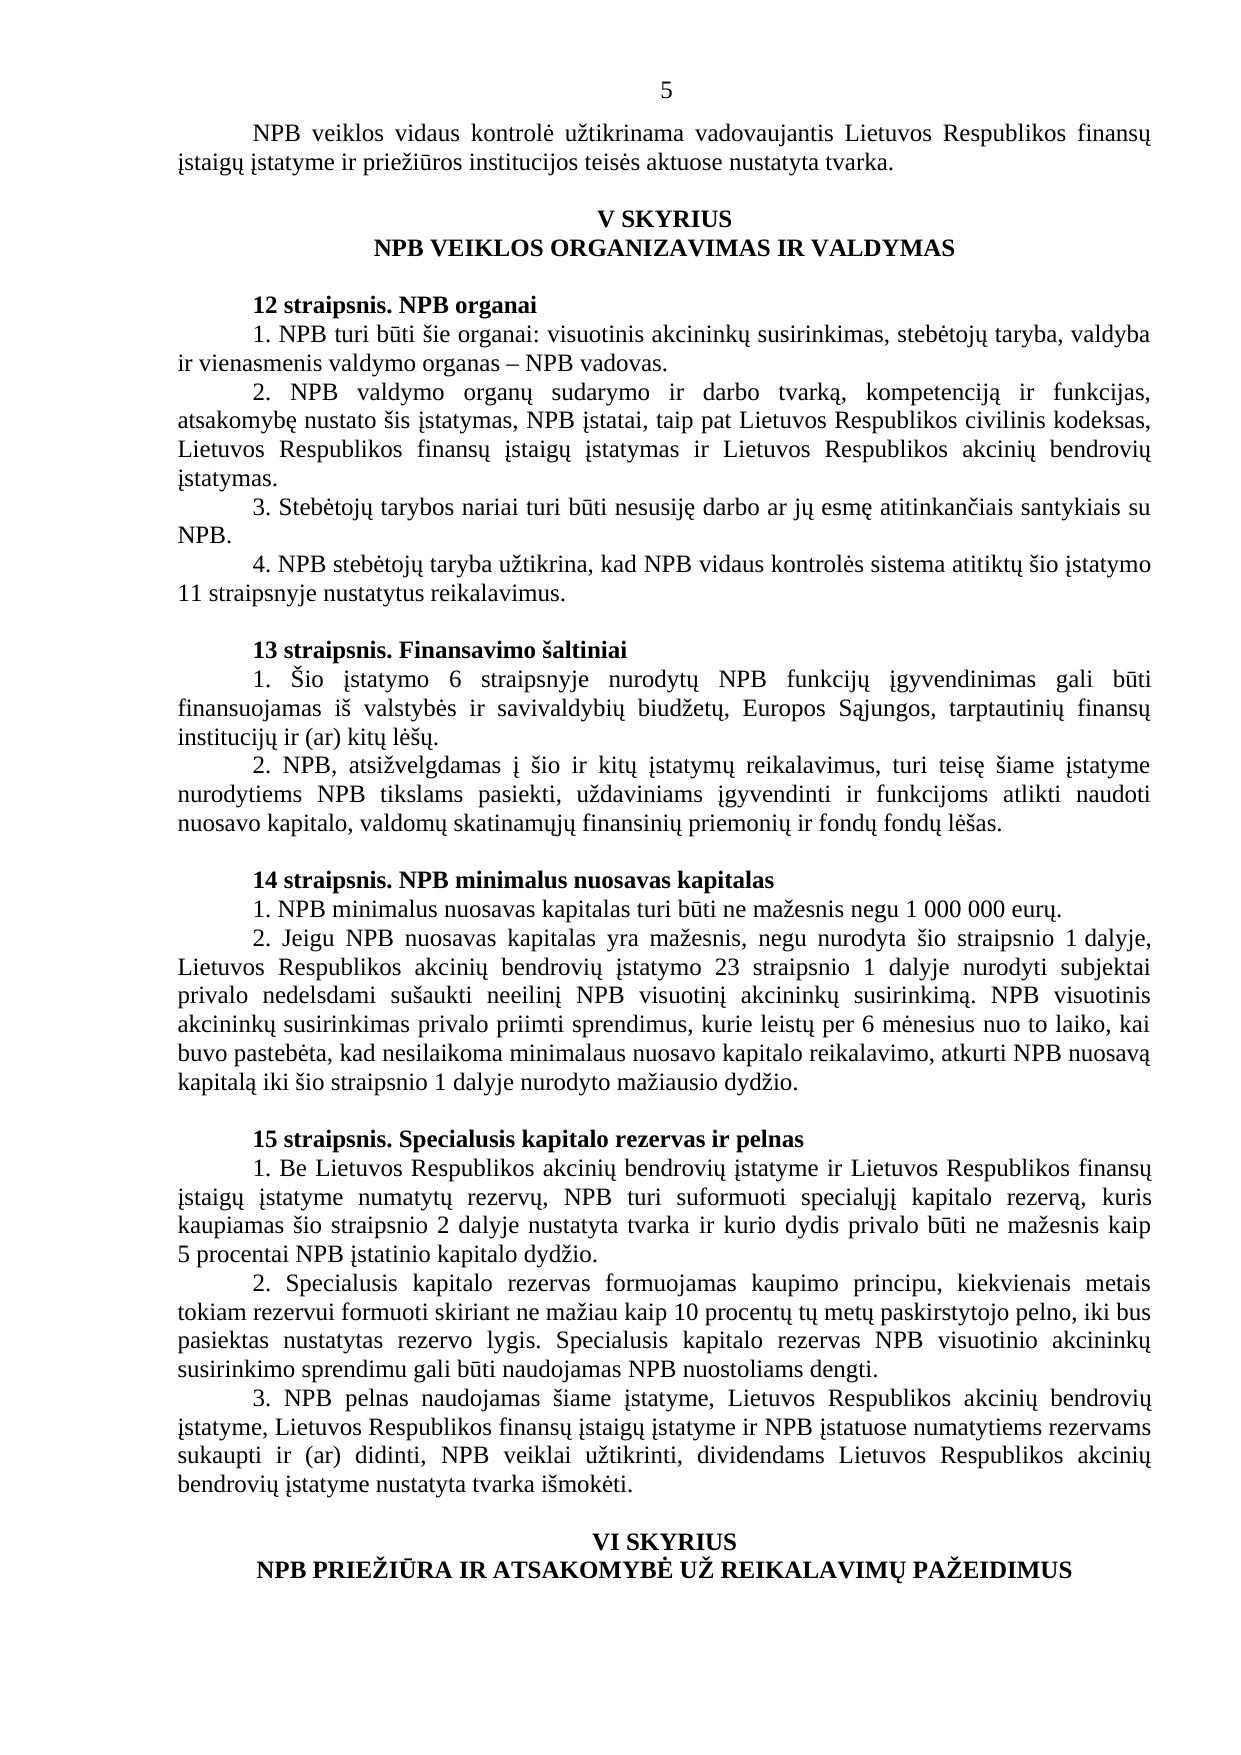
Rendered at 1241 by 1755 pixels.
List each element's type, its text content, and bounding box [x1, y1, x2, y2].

text NPB veiklos vidaus kontrolė užtikrinama vadovaujantis Lietuvos Respublikos finansų įstaigų įstatyme ir priežiūros institucijos teisės aktuose nustatyta tvarka. [177, 118, 1152, 176]
text 12 straipsnis. NPB organai [177, 291, 1152, 319]
text NPB PRIEŽIŪRA IR ATSAKOMYBĖ UŽ REIKALAVIMŲ PAŽEIDIMUS [177, 1556, 1152, 1584]
text VI SKYRIUS [177, 1527, 1152, 1556]
text 15 straipsnis. Specialusis kapitalo rezervas ir pelnas [177, 1124, 1152, 1153]
text 2. Specialusis kapitalo rezervas formuojamas kaupimo principu, kiekvienais metais tokiam rezervui formuoti skiriant ne mažiau kaip 10 procentų tų metų paskirstytojo pelno, iki bus pasiektas nustatytas rezervo lygis. Specialusis kapitalo rezervas NPB visuotinio akcininkų susirinkimo sprendimu gali būti naudojamas NPB nuostoliams dengti. [177, 1268, 1152, 1383]
text 2. NPB valdymo organų sudarymo ir darbo tvarką, kompetenciją ir funkcijas, atsakomybę nustato šis įstatymas, NPB įstatai, taip pat Lietuvos Respublikos civilinis kodeksas, Lietuvos Respublikos finansų įstaigų įstatymas ir Lietuvos Respublikos akcinių bendrovių įstatymas. [177, 377, 1152, 492]
text 13 straipsnis. Finansavimo šaltiniai [177, 636, 1152, 664]
text v SKYRIUS [177, 204, 1152, 233]
text 4. NPB stebėtojų taryba užtikrina, kad NPB vidaus kontrolės sistema atitiktų šio įstatymo 11 straipsnyje nustatytus reikalavimus. [177, 549, 1152, 607]
text 2. Jeigu NPB nuosavas kapitalas yra mažesnis, negu nurodyta šio straipsnio 1 dalyje, Lietuvos Respublikos akcinių bendrovių įstatymo 23 straipsnio 1 dalyje nurodyti subjektai privalo nedelsdami sušaukti neeilinį NPB visuotinį akcininkų susirinkimą. NPB visuotinis akcininkų susirinkimas privalo priimti sprendimus, kurie leistų per 6 mėnesius nuo to laiko, kai buvo pastebėta, kad nesilaikoma minimalaus nuosavo kapitalo reikalavimo, atkurti NPB nuosavą kapitalą iki šio straipsnio 1 dalyje nurodyto mažiausio dydžio. [177, 923, 1152, 1096]
text 1. Be Lietuvos Respublikos akcinių bendrovių įstatyme ir Lietuvos Respublikos finansų įstaigų įstatyme numatytų rezervų, NPB turi suformuoti specialųjį kapitalo rezervą, kuris kaupiamas šio straipsnio 2 dalyje nustatyta tvarka ir kurio dydis privalo būti ne mažesnis kaip 5 procentai NPB įstatinio kapitalo dydžio. [177, 1153, 1152, 1268]
text 1. NPB minimalus nuosavas kapitalas turi būti ne mažesnis negu 1 000 000 eurų. [177, 894, 1152, 923]
text NPB VEIKLOS ORGANIZAVIMAS IR VALDYMAS [177, 233, 1152, 262]
text 3. NPB pelnas naudojamas šiame įstatyme, Lietuvos Respublikos akcinių bendrovių įstatyme, Lietuvos Respublikos finansų įstaigų įstatyme ir NPB įstatuose numatytiems rezervams sukaupti ir (ar) didinti, NPB veiklai užtikrinti, dividendams Lietuvos Respublikos akcinių bendrovių įstatyme nustatyta tvarka išmokėti. [177, 1383, 1152, 1498]
text 1. NPB turi būti šie organai: visuotinis akcininkų susirinkimas, stebėtojų taryba, valdyba ir vienasmenis valdymo organas – NPB vadovas. [177, 319, 1152, 377]
text 3. Stebėtojų tarybos nariai turi būti nesusiję darbo ar jų esmę atitinkančiais santykiais su NPB. [177, 492, 1152, 549]
text 14 straipsnis. NPB minimalus nuosavas kapitalas [177, 866, 1152, 894]
text 1. Šio įstatymo 6 straipsnyje nurodytų NPB funkcijų įgyvendinimas gali būti finansuojamas iš valstybės ir savivaldybių biudžetų, Europos Sąjungos, tarptautinių finansų institucijų ir (ar) kitų lėšų. [177, 664, 1152, 751]
text 2. NPB, atsižvelgdamas į šio ir kitų įstatymų reikalavimus, turi teisę šiame įstatyme nurodytiems NPB tikslams pasiekti, uždaviniams įgyvendinti ir funkcijoms atlikti naudoti nuosavo kapitalo, valdomų skatinamųjų finansinių priemonių ir fondų fondų lėšas. [177, 751, 1152, 837]
